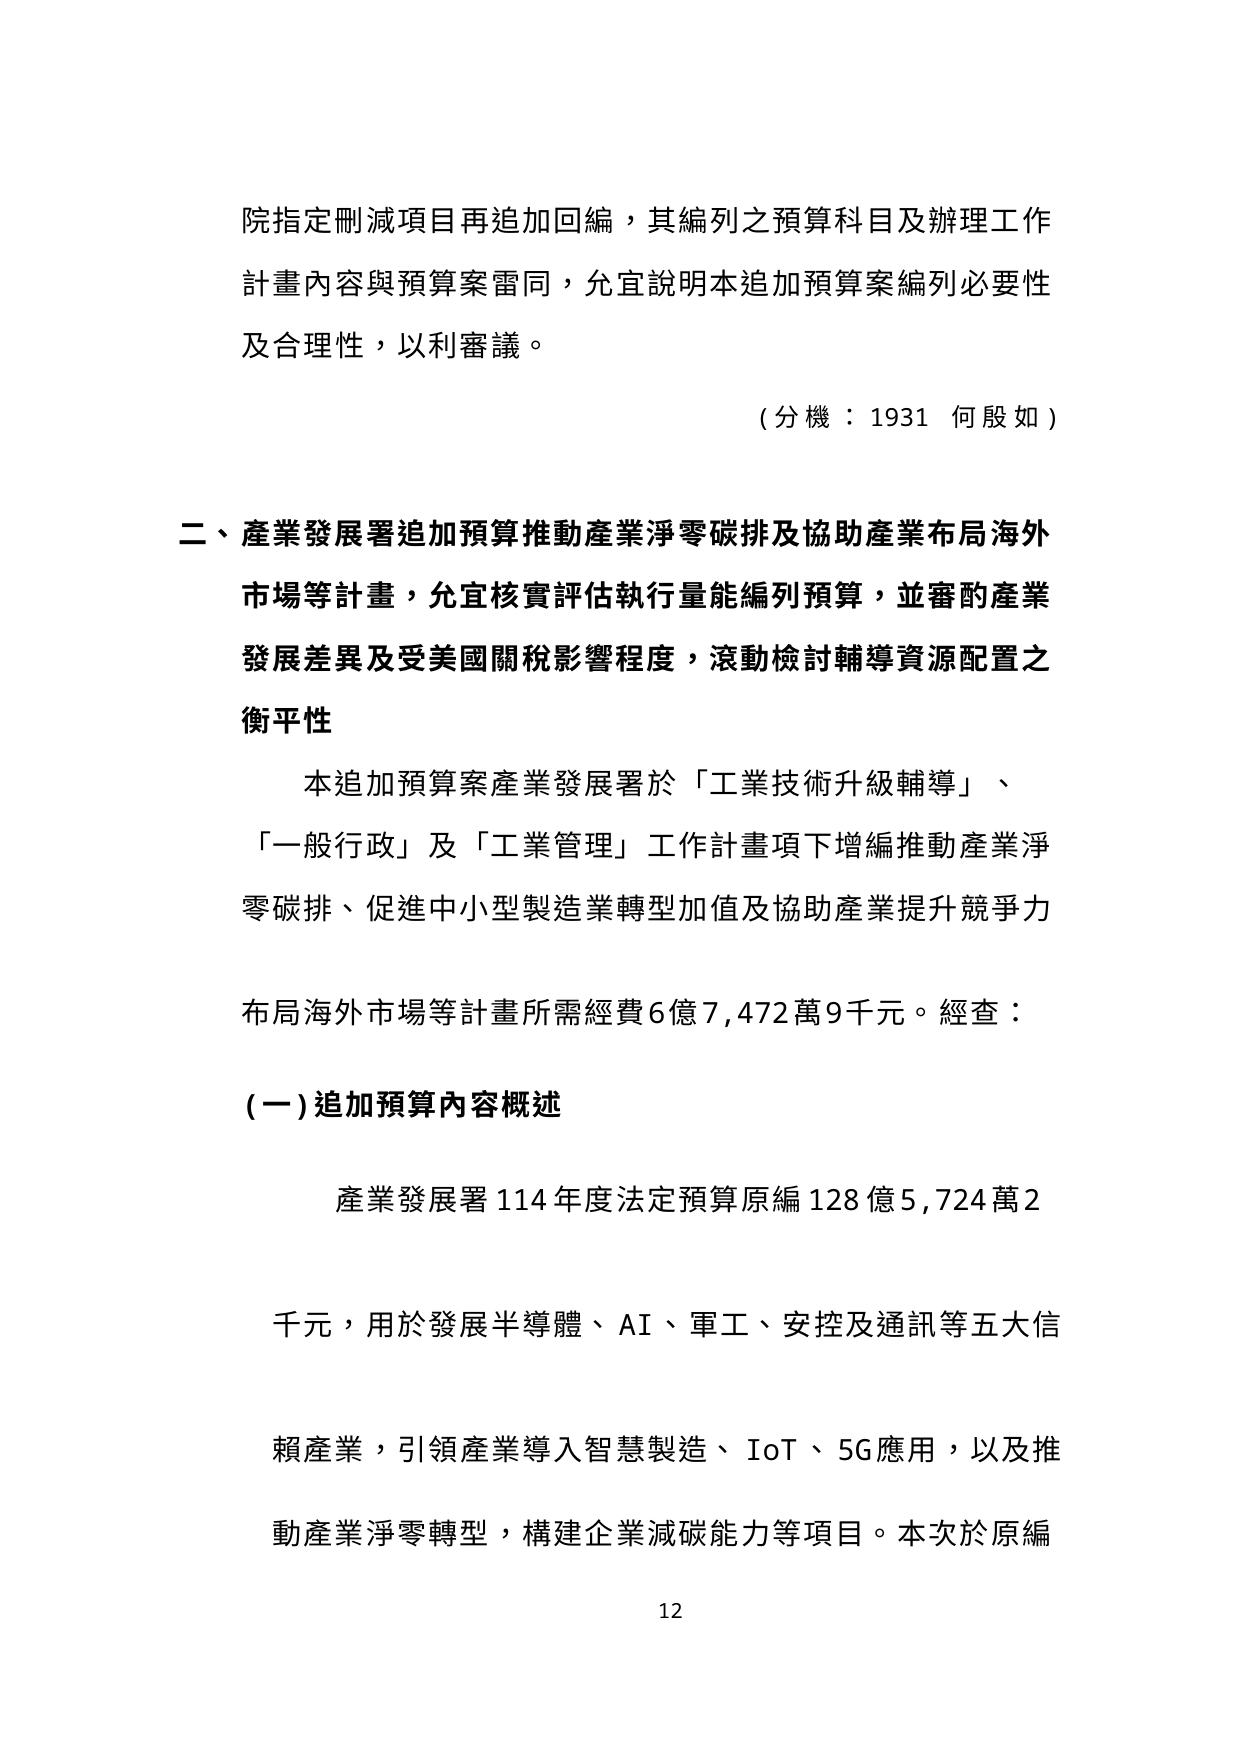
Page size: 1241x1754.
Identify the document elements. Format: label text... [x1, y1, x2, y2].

text 二、產業發展署追加預算推動產業淨零碳排及協助產業布局海外市場等計畫，允宜核實評估執行量能編列預算，並審酌產業發展差異及受美國關稅影響程度，滾動檢討輔導資源配置之衡平性 [177, 490, 1063, 740]
text 院指定刪減項目再追加回編，其編列之預算科目及辦理工作計畫內容與預算案雷同，允宜說明本追加預算案編列必要性及合理性，以利審議。 [236, 177, 1063, 365]
text 本追加預算案產業發展署於「工業技術升級輔導」、「一般行政」及「工業管理」工作計畫項下增編推動產業淨零碳排、促進中小型製造業轉型加值及協助產業提升競爭力布局海外市場等計畫所需經費6億7,472萬9千元。經查： [236, 740, 1063, 1052]
text (分機：1931 何殷如) [236, 365, 1063, 427]
text (一)追加預算內容概述 [236, 1052, 1063, 1115]
text 產業發展署114年度法定預算原編128億5,724萬2千元，用於發展半導體、AI、軍工、安控及通訊等五大信賴產業，引領產業導入智慧製造、IoT、5G應用，以及推動產業淨零轉型，構建企業減碳能力等項目。本次於原編計畫內辦理追加預算案合共增編6億7,472萬9千元，主要追加內容如下： [266, 1115, 1063, 1552]
